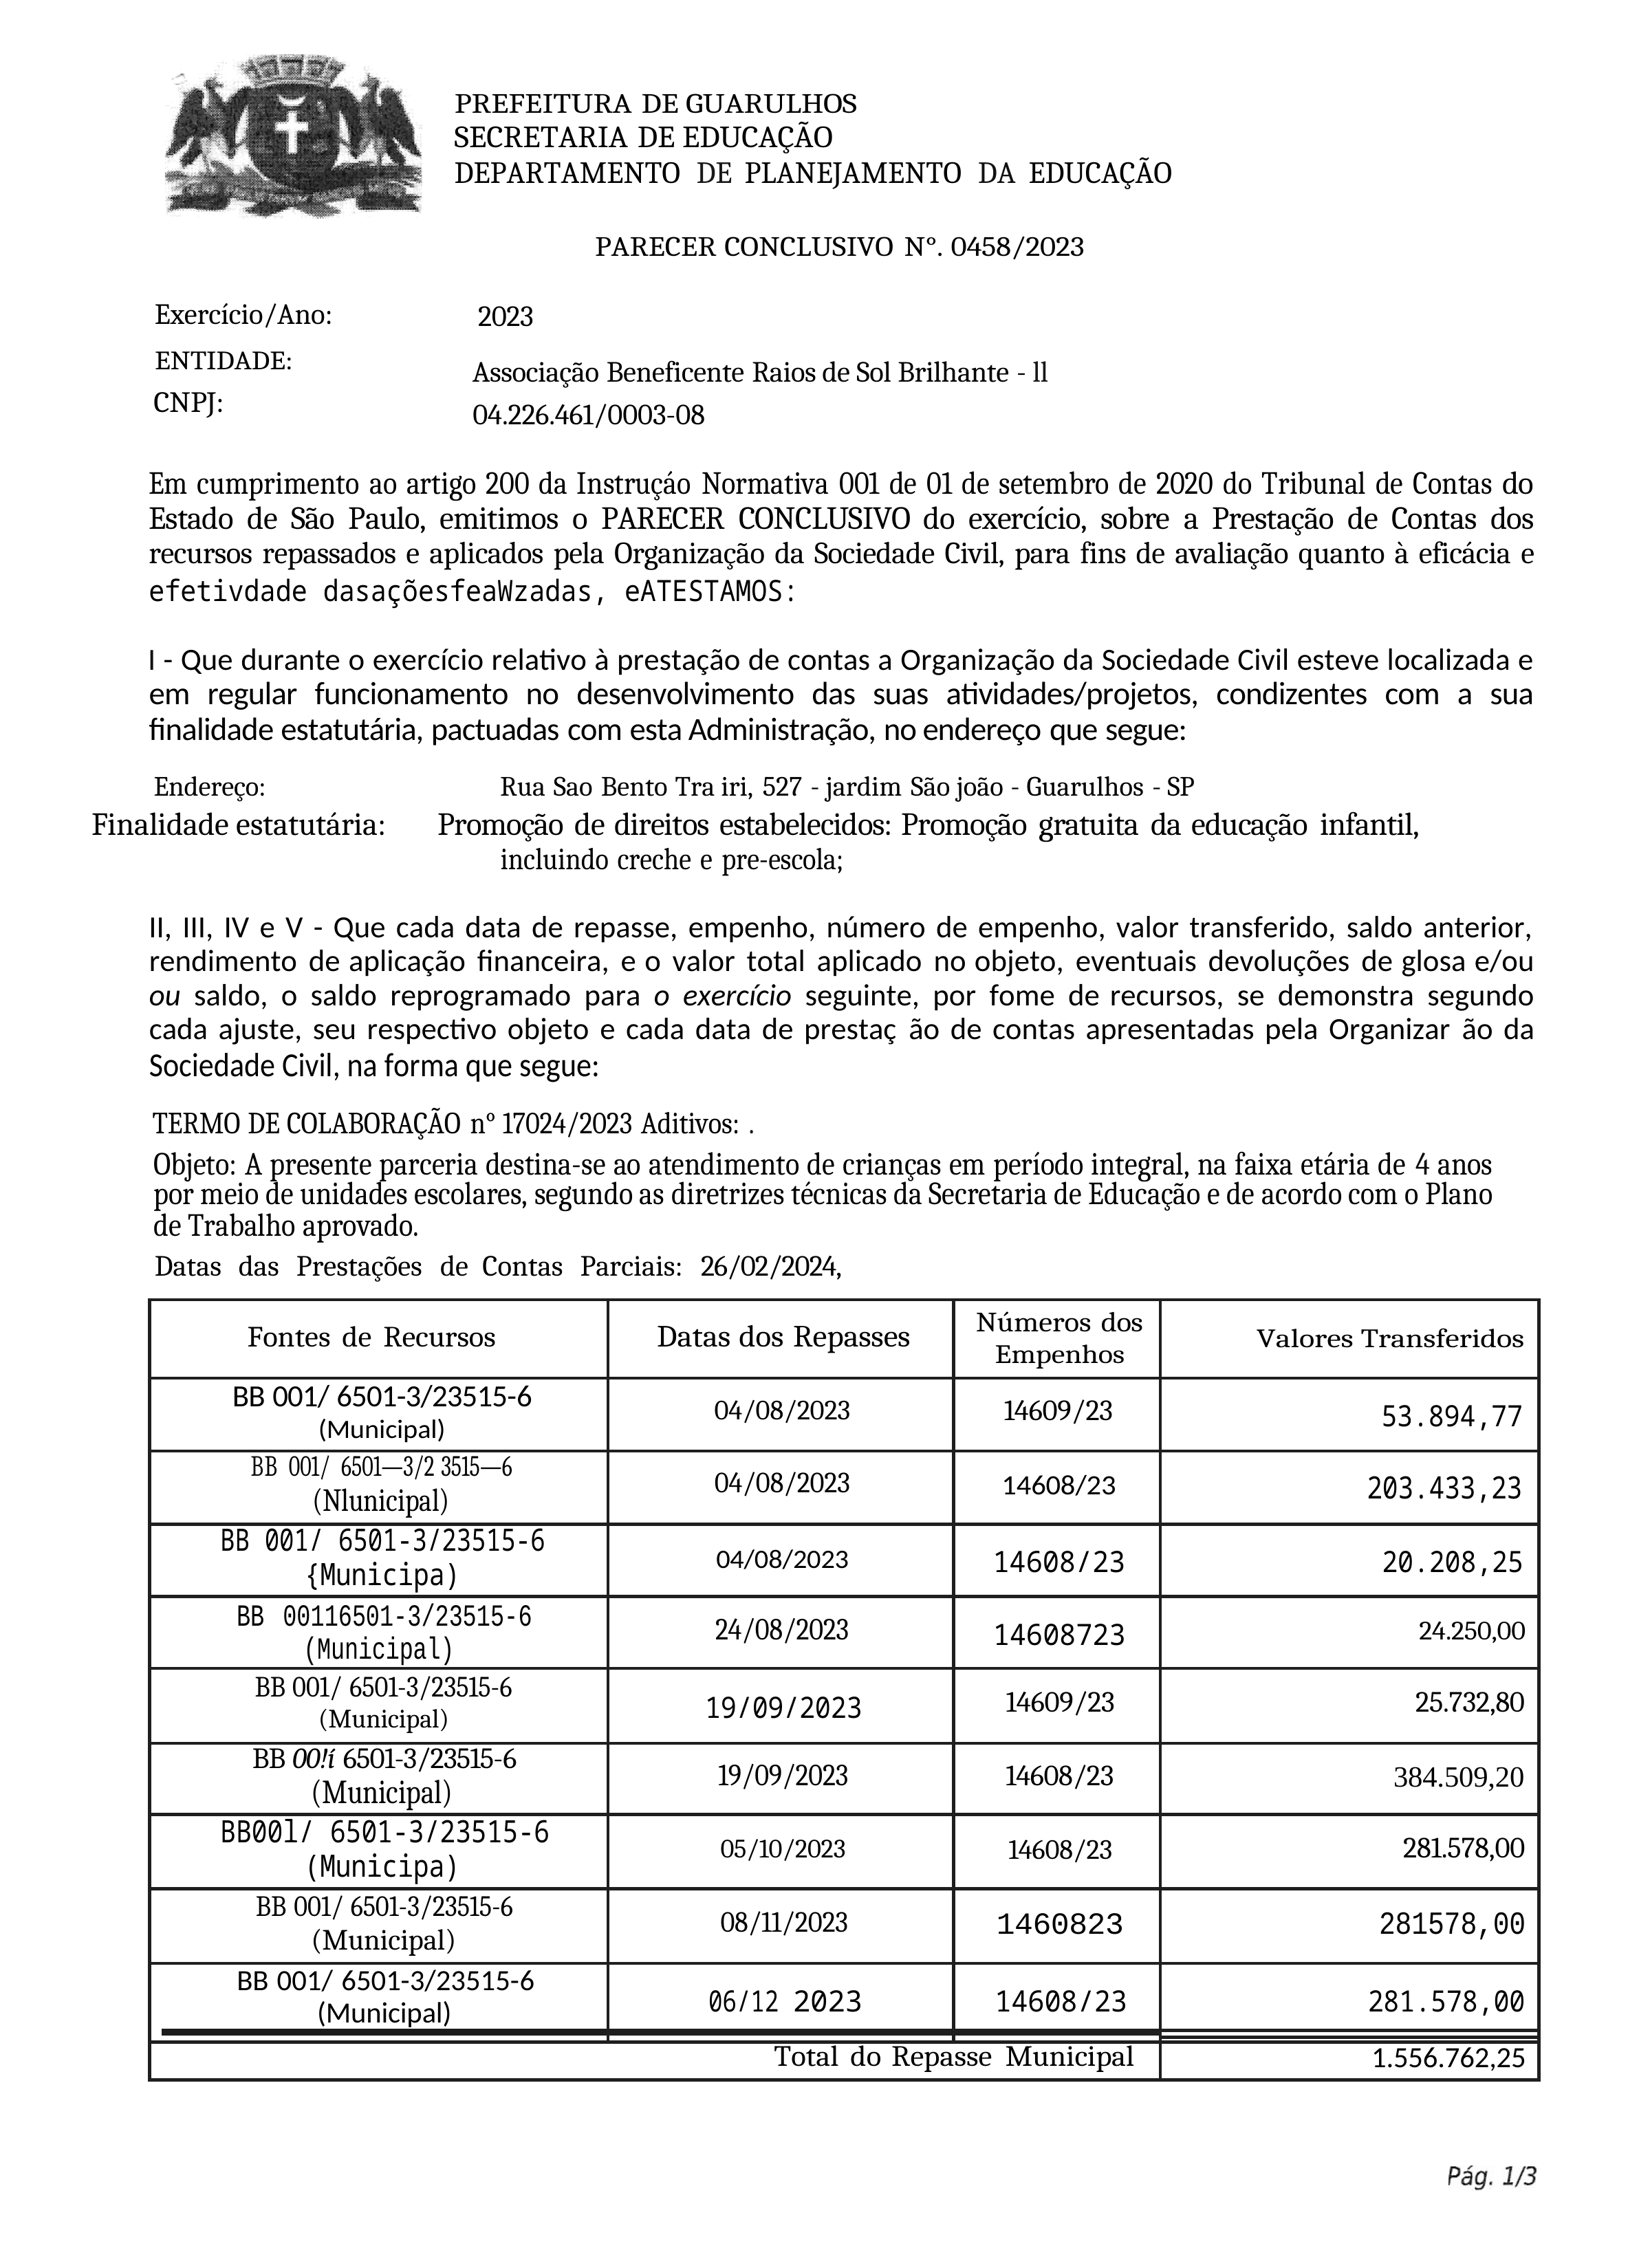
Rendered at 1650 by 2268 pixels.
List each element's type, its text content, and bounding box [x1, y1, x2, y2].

text PARECER CONCLUSIVO N°. 0458/2023 [91, 231, 1588, 263]
text Exercício/Ano: 2023 [154, 298, 1650, 334]
table_cell 14609/23 [955, 1380, 1159, 1450]
table_cell BB 001/ 6501-3/23515-6 (Municipal) [162, 1965, 607, 2029]
table_cell [609, 2036, 952, 2040]
table_cell 25.732,80 [1162, 1670, 1537, 1742]
table_cell 08/11/2023 [609, 1890, 952, 1961]
text incluindo creche e pre-escola; [500, 842, 1650, 876]
text Datas das Prestações de Contas Parciais: 26/02/2024, [154, 1250, 1650, 1283]
table_cell 1460823 [955, 1890, 1159, 1961]
table_cell 1.556.762,25 [1162, 2044, 1537, 2078]
text ENTIDADE: [155, 345, 303, 376]
table_cell BB 00!í 6501-3/23515-6 (Municipal) [151, 1745, 607, 1813]
text I - Que durante o exercício relativo à prestação de contas a Organização da Sociedade Civil esteve localizada e em regular funcionamento no desenvolvimento das suas atividades/projetos, condizentes com a sua finalidade estatutária, pactuadas com esta Administração, no endereço que segue: [148, 642, 1535, 748]
text II, III, IV e V - Que cada data de repasse, empenho, número de empenho, valor transferido, saldo anterior, rendimento de aplicação financeira, e o valor total aplicado no objeto, eventuais devoluções de glosa e/ou ou saldo, o saldo reprogramado para o exercício seguinte, por fome de recursos, se demonstra segundo cada ajuste, seu respectivo objeto e cada data de prestaç ão de contas apresentadas pela Organizar ão da Sociedade Civil, na forma que segue: [149, 911, 1534, 1084]
table_cell [151, 1965, 161, 2040]
table_cell 14608723 [955, 1598, 1159, 1667]
table_cell 14608/23 [955, 1745, 1159, 1813]
table_header Valores Transferidos [1162, 1301, 1537, 1376]
table_cell [1162, 2032, 1537, 2036]
table_header Fontes de Recursos [151, 1301, 607, 1376]
table_cell 04/08/2023 [609, 1380, 952, 1450]
table_cell 19/09/2023 [609, 1745, 952, 1813]
table_cell [955, 2036, 1159, 2040]
text TERMO DE COLABORAÇÃO n° 17024/2023 Aditivos: . [152, 1106, 1650, 1142]
table_cell 203.433,23 [1162, 1452, 1537, 1523]
text Endereço: Rua Sao Bento Tra iri, 527 - jardim São joão - Guarulhos - SP [153, 771, 1650, 803]
text CNPJ: [153, 386, 303, 419]
text Associação Beneficente Raios de Sol Brilhante - ll 04.226.461/0003-08 [473, 356, 1076, 432]
subtitle Objeto: A presente parceria destina-se ao atendimento de crianças em período integral, na faixa etária de 4 anos por meio de unidades escolares, segundo as diretrizes técnicas da Secretaria de Educação e de acordo com o Plano de Trabalho aprovado. [153, 1150, 1492, 1244]
table_header Datas dos Repasses [609, 1301, 952, 1376]
table_cell BB 001/ 6501-3/23515-6 (Municipal) [151, 1380, 607, 1450]
table_cell 06/12 2023 [609, 1965, 952, 2029]
table_cell 14608/23 [955, 1965, 1159, 2029]
table_cell BB 001/ 6501-3/23515-6 (Municipal) [151, 1670, 607, 1742]
table_cell 05/10/2023 [609, 1816, 952, 1887]
table_cell [162, 2036, 607, 2040]
table_cell Total do Repasse Municipal [151, 2044, 1159, 2078]
table_cell BB 00116501-3/23515-6 (Municipal) [151, 1598, 607, 1667]
table_cell BB 001/ 6501-3/23515-6 (Municipal) [151, 1890, 607, 1961]
text DEPARTAMENTO DE PLANEJAMENTO DA EDUCAÇÃO [454, 155, 1650, 190]
table_cell 281.578,00 [1162, 1965, 1537, 2029]
table_cell 14608/23 [955, 1816, 1159, 1887]
table_cell 19/09/2023 [609, 1670, 952, 1742]
text PREFEITURA DE GUARULHOS [455, 87, 1650, 120]
table_cell 281.578,00 [1162, 1816, 1537, 1887]
table_cell 53.894,77 [1162, 1380, 1537, 1450]
table_cell 20.208,25 [1162, 1526, 1537, 1595]
table_cell 14608/23 [955, 1452, 1159, 1523]
table_cell 24/08/2023 [609, 1598, 952, 1667]
subtitle Finalidade estatutária: Promoção de direitos estabelecidos: Promoção gratuita da educação infantil, [91, 807, 1650, 842]
table_header Números dos Empenhos [955, 1301, 1159, 1376]
table_cell BB 001/ 6501-3/23515-6 {Municipa) [151, 1526, 607, 1595]
table_cell 04/08/2023 [609, 1526, 952, 1595]
table_cell BB 001/ 6501—3/2 3515—6 (Nlunicipal) [151, 1452, 607, 1523]
text Em cumprimento ao artigo 200 da Instruçáo Normativa 001 de 01 de setembro de 2020 do Tribunal de Contas do Estado de São Paulo, emitimos o PARECER CONCLUSIVO do exercício, sobre a Prestação de Contas dos recursos repassados e aplicados pela Organização da Sociedade Civil, para fins de avaliação quanto à eficácia e efetivdade dasaçõesfeaWzadas, eATESTAMOS: [149, 466, 1534, 610]
text SECRETARIA DE EDUCAÇÃO [454, 120, 1650, 155]
table_cell 24.250,00 [1162, 1598, 1537, 1667]
table_cell 281578,00 [1162, 1890, 1537, 1961]
table_cell 14609/23 [955, 1670, 1159, 1742]
table_cell 384.509,20 [1162, 1745, 1537, 1813]
table_cell 04/08/2023 [609, 1452, 952, 1523]
table_cell 14608/23 [955, 1526, 1159, 1595]
table_cell BB00l/ 6501-3/23515-6 (Municipa) [151, 1816, 607, 1887]
